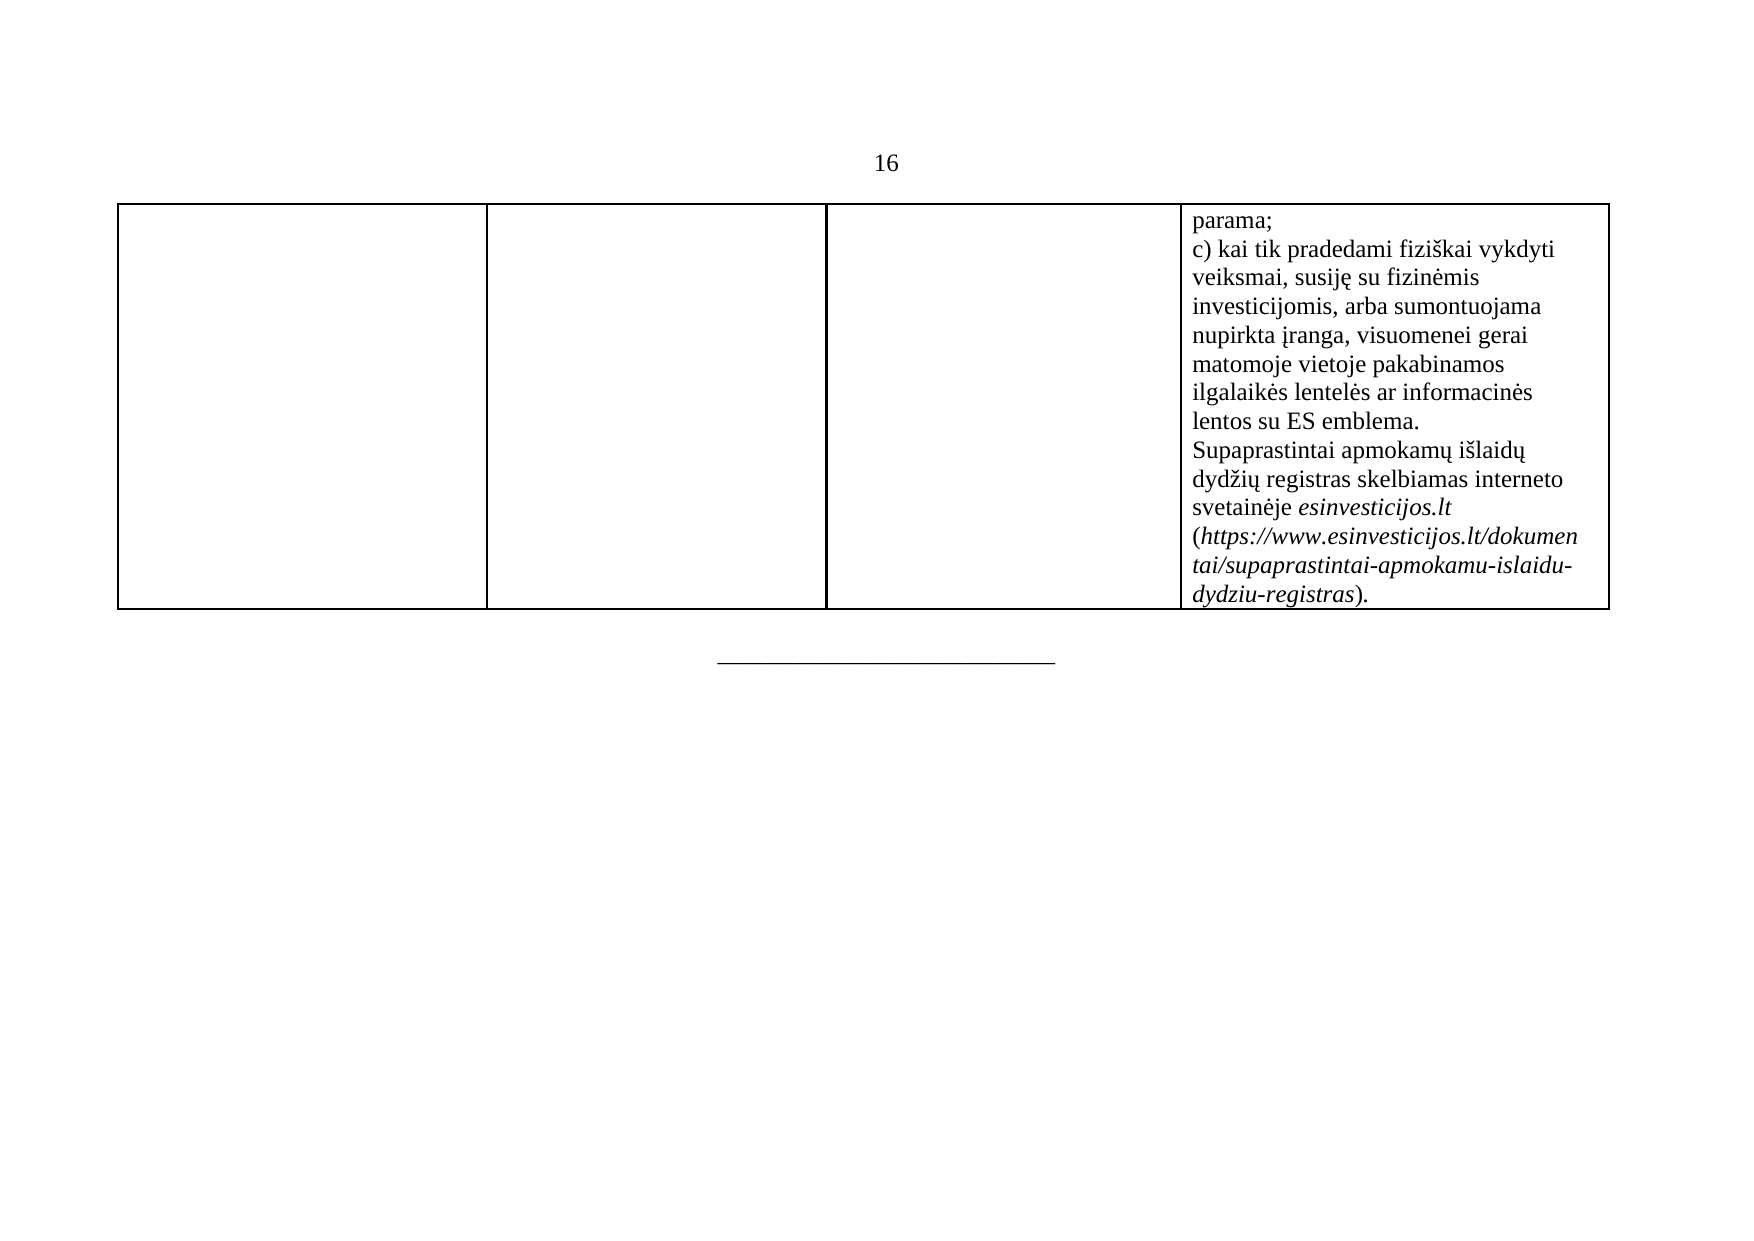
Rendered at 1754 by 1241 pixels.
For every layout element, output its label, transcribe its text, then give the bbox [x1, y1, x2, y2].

text ___________________________ [118, 638, 1654, 667]
table_cell [828, 205, 1180, 607]
table_cell parama; c) kai tik pradedami fiziškai vykdyti veiksmai, susiję su fizinėmis investicijomis, arba sumontuojama nupirkta įranga, visuomenei gerai matomoje vietoje pakabinamos ilgalaikės lentelės ar informacinės lentos su ES emblema. Supaprastintai apmokamų išlaidų dydžių registras skelbiamas interneto svetainėje esinvesticijos.lt (https://www.esinvesticijos.lt/dokumentai/supaprastintai-apmokamu-islaidu-dydziu-registras). [1182, 205, 1608, 607]
table_cell [488, 205, 825, 607]
table_cell [119, 205, 486, 607]
